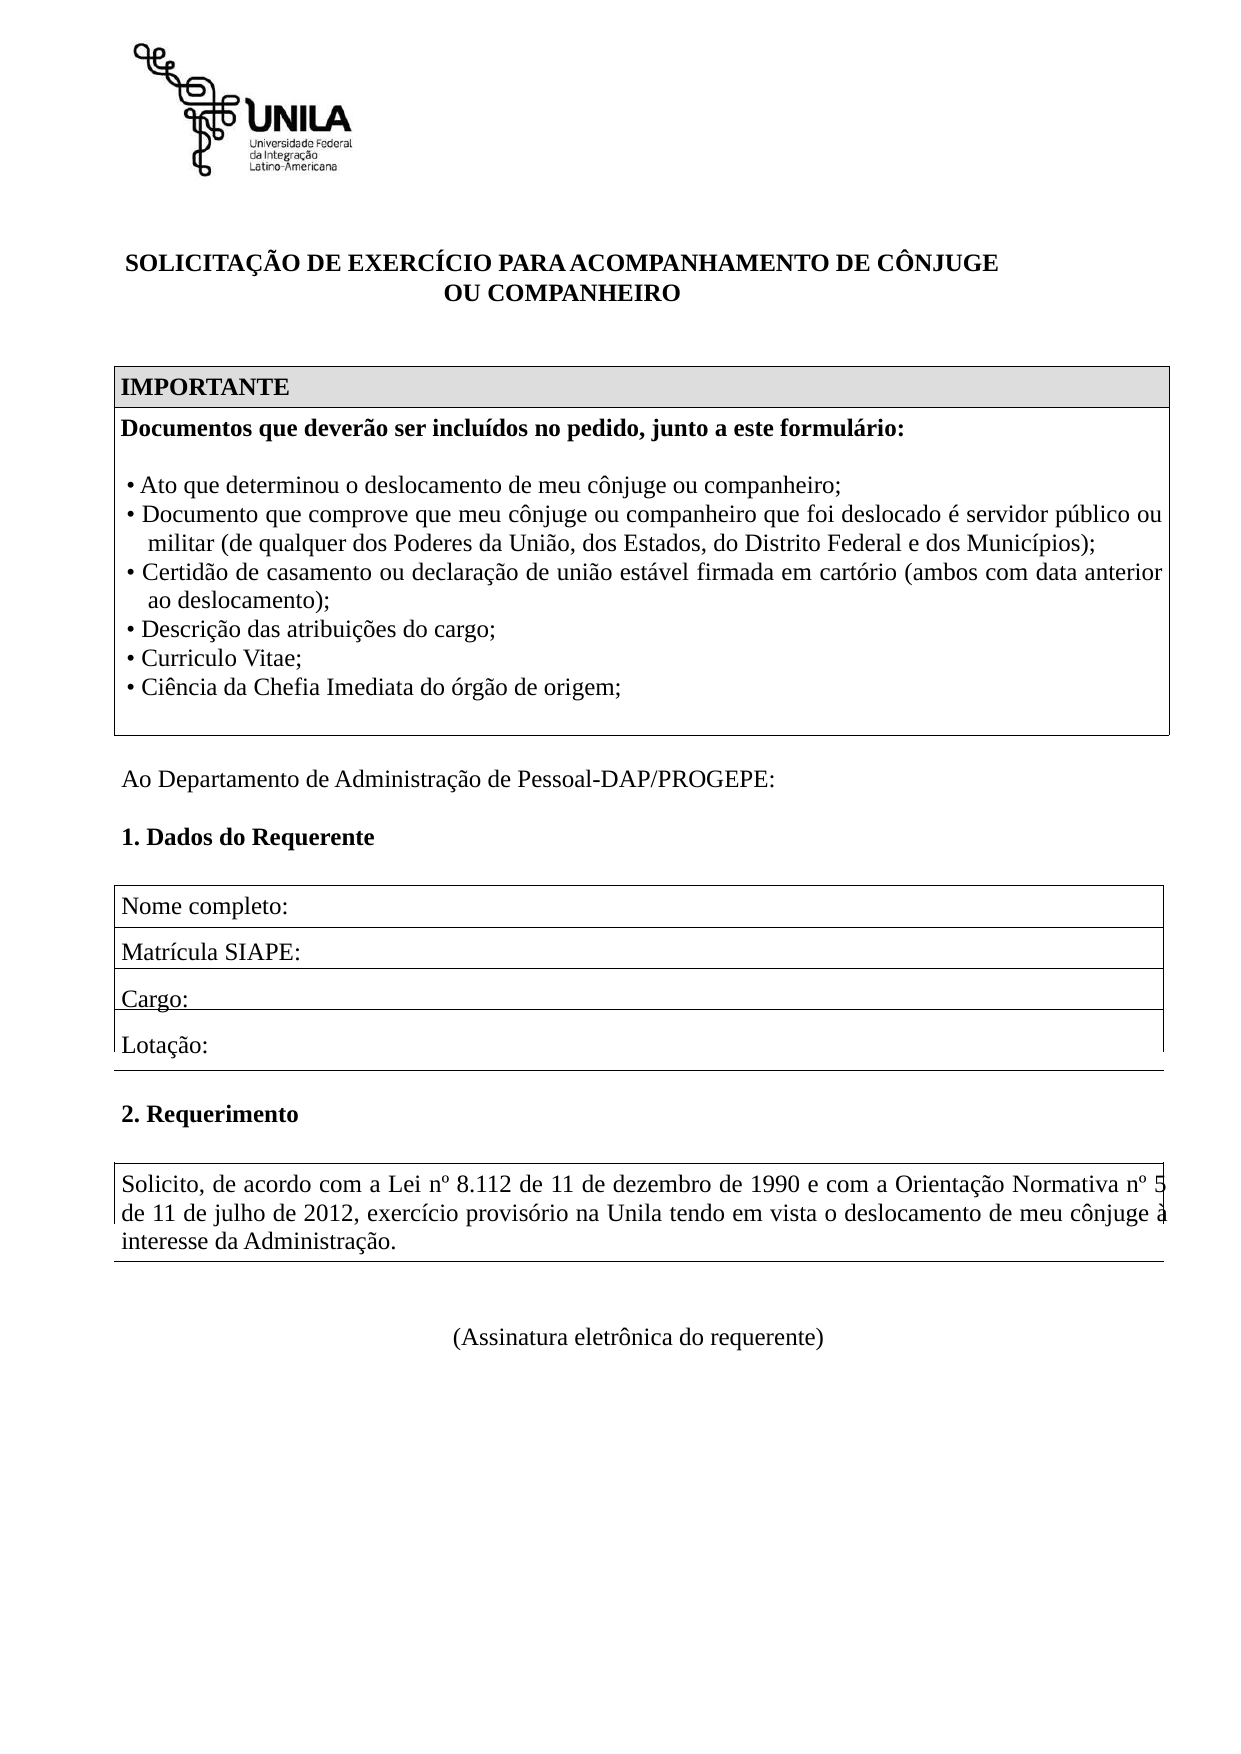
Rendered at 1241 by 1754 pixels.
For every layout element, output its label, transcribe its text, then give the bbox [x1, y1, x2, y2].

text SOLICITAÇÃO DE EXERCÍCIO PARA ACOMPANHAMENTO DE CÔNJUGE OU COMPANHEIRO [0, 248, 1004, 307]
text 1. Dados do Requerente [121, 822, 1169, 850]
picture [130, 40, 358, 180]
table_cell Documentos que deverão ser incluídos no pedido, junto a este formulário: • Ato que determinou o deslocamento de meu cônjuge ou companheiro; • Documento que comprove que meu cônjuge ou companheiro que foi deslocado é servidor público ou militar (de qualquer dos Poderes da União, dos Estados, do Distrito Federal e dos Municípios); • Certidão de casamento ou declaração de união estável firmada em cartório (ambos com data anterior ao deslocamento); • Descrição das atribuições do cargo; • Curriculo Vitae; • Ciência da Chefia Imediata do órgão de origem; [115, 408, 1169, 735]
text Matrícula SIAPE: [121, 937, 1163, 966]
text 2. Requerimento [121, 1099, 1169, 1128]
table_header IMPORTANTE [115, 367, 1169, 407]
text Solicito, de acordo com a Lei nº 8.112 de 11 de dezembro de 1990 e com a Orientação Normativa nº 5 de 11 de julho de 2012, exercício provisório na Unila tendo em vista o deslocamento de meu cônjuge à interesse da Administração. [121, 1169, 1169, 1255]
text (Assinatura eletrônica do requerente) [120, 1322, 1156, 1351]
text Cargo: [121, 984, 1163, 1009]
text [1164, 984, 1169, 1012]
text Lotação: [121, 1030, 1169, 1059]
text Nome completo: [121, 891, 1163, 920]
text Ao Departamento de Administração de Pessoal-DAP/PROGEPE: [121, 764, 1169, 793]
